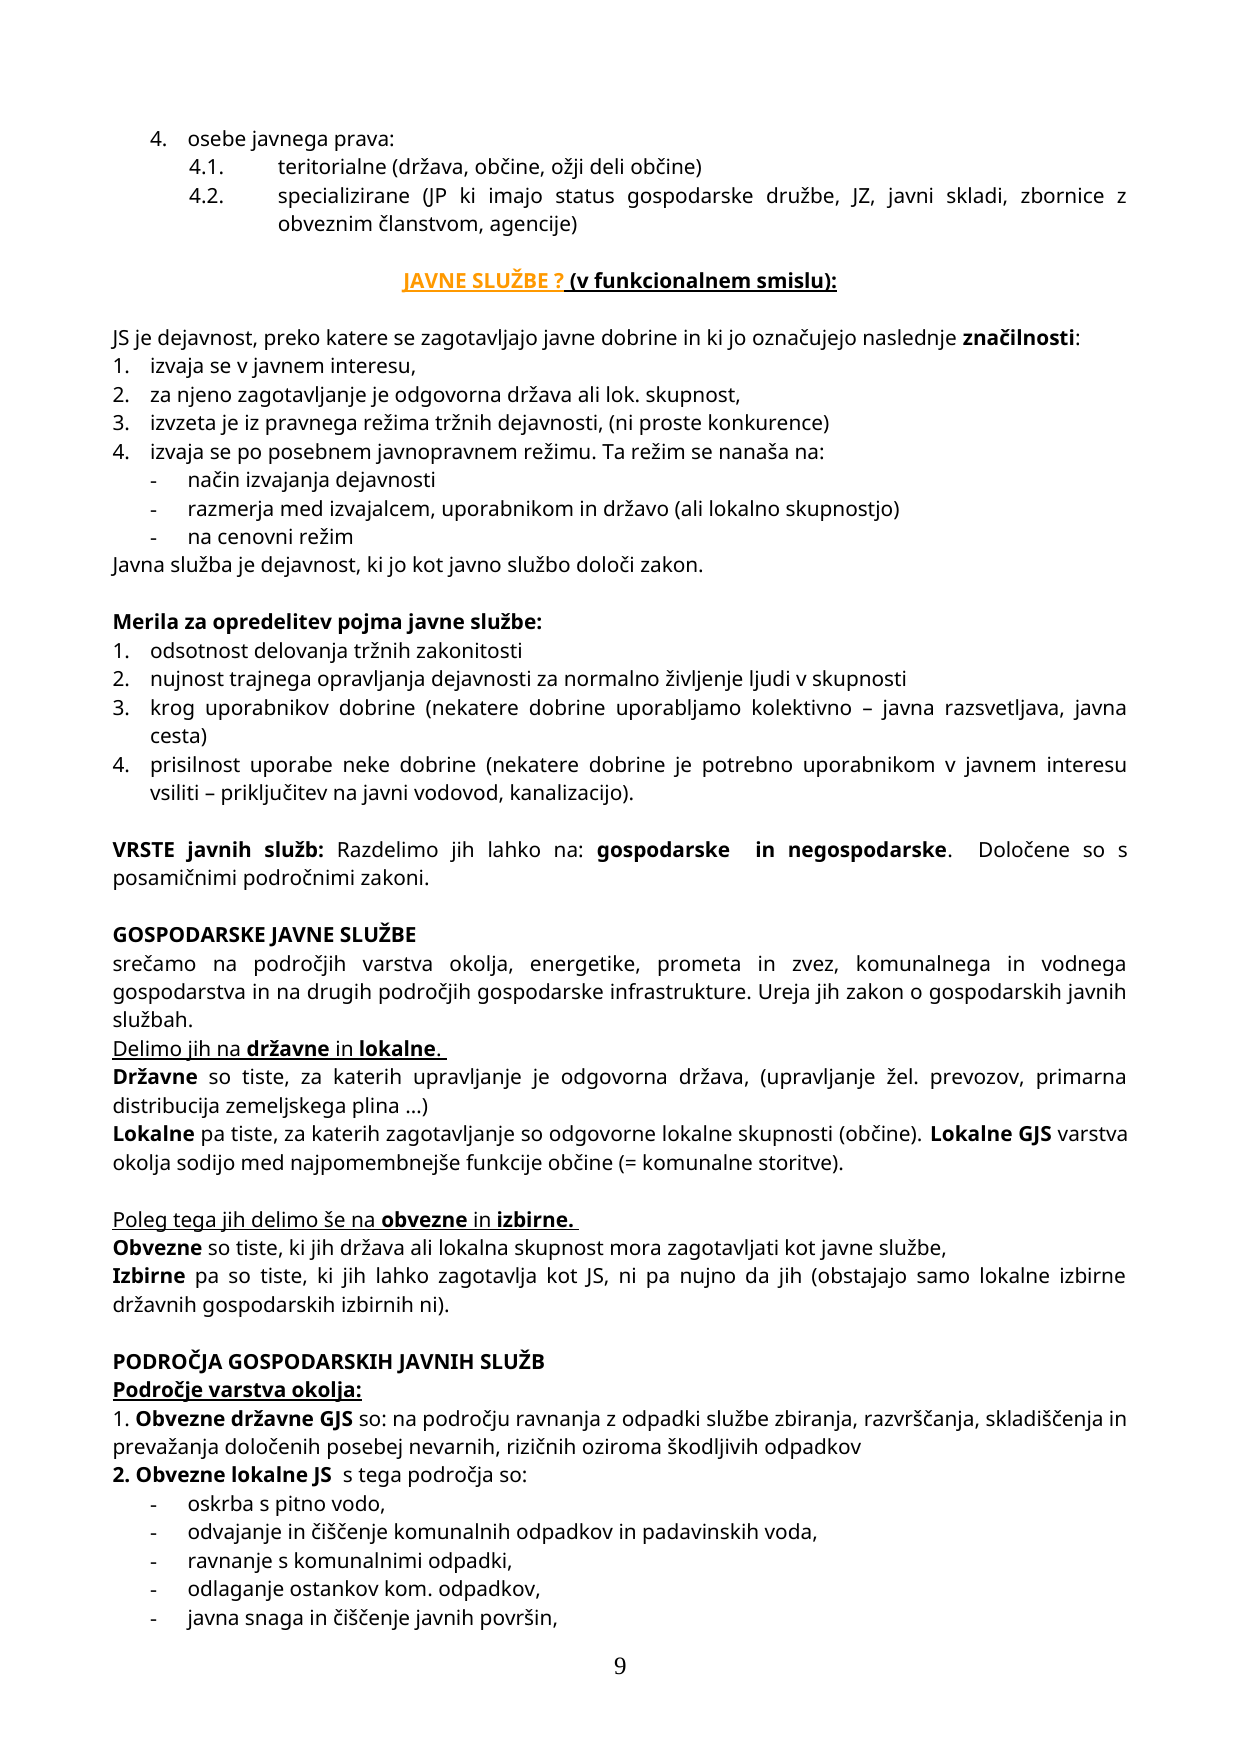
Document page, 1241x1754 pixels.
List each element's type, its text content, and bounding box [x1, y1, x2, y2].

list izvaja se po posebnem javnopravnem režimu. Ta režim se nanaša na: [112, 437, 1128, 465]
list način izvajanja dejavnosti [150, 465, 1128, 494]
text Delimo jih na državne in lokalne. [112, 1034, 1128, 1062]
list na cenovni režim [150, 522, 1128, 551]
list prisilnost uporabe neke dobrine (nekatere dobrine je potrebno uporabnikom v javnem interesu vsiliti – priključitev na javni vodovod, kanalizacijo). [112, 750, 1128, 807]
text JAVNE SLUŽBE ? (v funkcionalnem smislu): [112, 266, 1128, 295]
text VRSTE javnih služb: Razdelimo jih lahko na: gospodarske in negospodarske. Določene so s posamičnimi področnimi zakoni. [112, 835, 1128, 892]
subtitle Področja gospodarskih javnih služb [112, 1347, 1128, 1375]
text Izbirne pa so tiste, ki jih lahko zagotavlja kot JS, ni pa nujno da jih (obstajajo samo lokalne izbirne državnih gospodarskih izbirnih ni). [112, 1262, 1128, 1318]
text Javna služba je dejavnost, ki jo kot javno službo določi zakon. [112, 551, 1128, 579]
list odlaganje ostankov kom. odpadkov, [150, 1574, 1128, 1603]
list nujnost trajnega opravljanja dejavnosti za normalno življenje ljudi v skupnosti [112, 664, 1128, 693]
list osebe javnega prava: [150, 124, 1128, 152]
text Gospodarske javne službe [112, 920, 1128, 949]
list razmerja med izvajalcem, uporabnikom in državo (ali lokalno skupnostjo) [150, 494, 1128, 522]
text Področje varstva okolja: [112, 1375, 1128, 1404]
text 1. Obvezne državne GJS so: na področju ravnanja z odpadki službe zbiranja, razvrščanja, skladiščenja in prevažanja določenih posebej nevarnih, rizičnih oziroma škodljivih odpadkov [112, 1404, 1128, 1461]
list ravnanje s komunalnimi odpadki, [150, 1546, 1128, 1574]
text srečamo na področjih varstva okolja, energetike, prometa in zvez, komunalnega in vodnega gospodarstva in na drugih področjih gospodarske infrastrukture. Ureja jih zakon o gospodarskih javnih službah. [112, 949, 1128, 1034]
text Merila za opredelitev pojma javne službe: [112, 607, 1128, 636]
list teritorialne (država, občine, ožji deli občine) [189, 152, 1128, 181]
text Poleg tega jih delimo še na obvezne in izbirne. [112, 1205, 1128, 1233]
text 2. Obvezne lokalne JS s tega področja so: [112, 1461, 1128, 1489]
text JS je dejavnost, preko katere se zagotavljajo javne dobrine in ki jo označujejo naslednje značilnosti: [112, 323, 1128, 352]
list javna snaga in čiščenje javnih površin, [150, 1603, 1128, 1631]
list za njeno zagotavljanje je odgovorna država ali lok. skupnost, [112, 380, 1128, 408]
text Državne so tiste, za katerih upravljanje je odgovorna država, (upravljanje žel. prevozov, primarna distribucija zemeljskega plina …) [112, 1062, 1128, 1119]
list specializirane (JP ki imajo status gospodarske družbe, JZ, javni skladi, zbornice z obveznim članstvom, agencije) [189, 181, 1128, 238]
text Obvezne so tiste, ki jih država ali lokalna skupnost mora zagotavljati kot javne službe, [112, 1233, 1128, 1262]
list izvaja se v javnem interesu, [112, 352, 1128, 380]
list odsotnost delovanja tržnih zakonitosti [112, 636, 1128, 664]
list izvzeta je iz pravnega režima tržnih dejavnosti, (ni proste konkurence) [112, 408, 1128, 437]
list odvajanje in čiščenje komunalnih odpadkov in padavinskih voda, [150, 1517, 1128, 1546]
list oskrba s pitno vodo, [150, 1489, 1128, 1517]
list krog uporabnikov dobrine (nekatere dobrine uporabljamo kolektivno – javna razsvetljava, javna cesta) [112, 693, 1128, 750]
text Lokalne pa tiste, za katerih zagotavljanje so odgovorne lokalne skupnosti (občine). Lokalne GJS varstva okolja sodijo med najpomembnejše funkcije občine (= komunalne storitve). [112, 1119, 1128, 1176]
